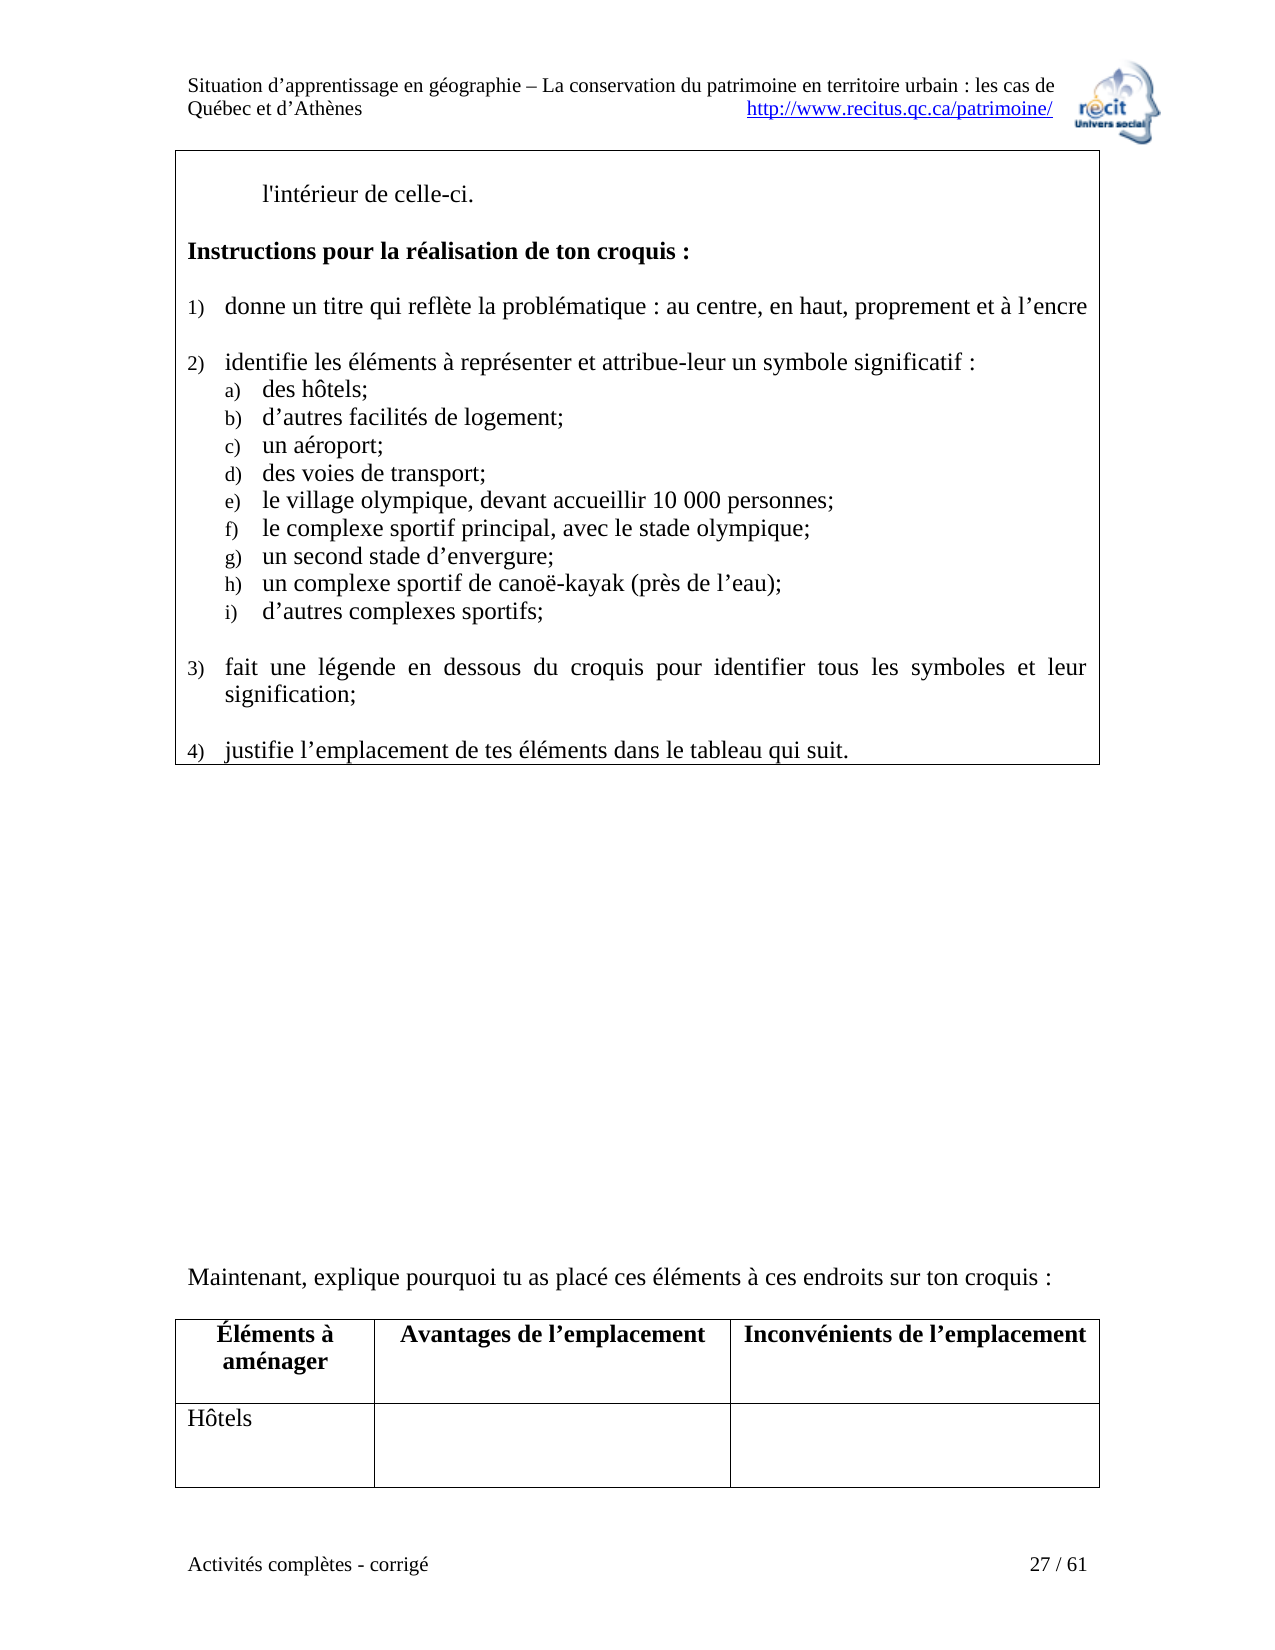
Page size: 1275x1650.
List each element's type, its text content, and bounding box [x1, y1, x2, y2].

text Maintenant, explique pourquoi tu as placé ces éléments à ces endroits sur ton croquis : [187, 1263, 1087, 1291]
table_header Activité 3.4.2 : réalisation d'un croquis Maintenant que tu as réfléchi sommairement aux différents problèmes que pose la venue des Jeux olympiques, tu dois réaliser un croquis sur l’aménagement de la ville d’Athènes lors de la venue des Jeux olympiques d’été de 2004. Pour cette activité, tu te fais donc l’urbaniste en chef du comité organisateur des Jeux olympiques. Ton objectif premier est la conservation du patrimoine tout en conciliant la venue des Jeux. Tu devras par la suite justifier l'emplacement de tes éléments, en soulevant les avantages et les inconvénients de tes choix. Qu’est-ce qu’un croquis? Un croquis est un dessin à main levée ou à l’ordinateur Il est composé de schémas et de quelques mots et représente les principaux éléments d’un territoire existant. Le but d’un croquis est de faire comprendre simplement ta façon de voir une réalité ou un problème. Dans ce cas-ci, le problème à schématiser est l’aménagement des Jeux olympiques d’été à Athènes en ayant comme priorité la protection du patrimoine. Pour réaliser ton croquis tu peux utiliser l'outil du croquis en ligne à l’adresse suivante : http://www.recitus.qc.ca/croquis ou te servir du croquis que tu trouveras à l’annexe 3.4.2. ***Pour accéder au Croquis en ligne, tu dois t'ouvrir un compte. Une fois rendu dans ton compte, tu dois créer un nouveau croquis, en choisissant le thème « patrimoine ». Une fois ton croquis réalisé, tu peux l'exporter pour en faire une image jpeg et le donner à ton enseignant. N'hésite pas aussi à le soumettre pour qu'il fasse partie de notre galerie sur les enjeux olympiques d'Athènes! Vous pouvez trouver un tutoriel plus détaillé sur le fonctionnement de l'application à l'intérieur de celle-ci. Instructions pour la réalisation de ton croquis : donne un titre qui reflète la problématique : au centre, en haut, proprement et à l’encre identifie les éléments à représenter et attribue-leur un symbole significatif : des hôtels; d’autres facilités de logement; un aéroport; des voies de transport; le village olympique, devant accueillir 10 000 personnes; le complexe sportif principal, avec le stade olympique; un second stade d’envergure; un complexe sportif de canoë-kayak (près de l’eau); d’autres complexes sportifs; fait une légende en dessous du croquis pour identifier tous les symboles et leur signification; justifie l’emplacement de tes éléments dans le tableau qui suit. [176, 151, 1099, 763]
picture [1070, 57, 1161, 146]
table_header Inconvénients de l’emplacement [731, 1320, 1099, 1403]
table_header Éléments à aménager [176, 1320, 374, 1403]
table_cell [731, 1404, 1099, 1487]
table_cell [375, 1404, 730, 1487]
table_cell Hôtels [176, 1404, 374, 1487]
table_header Avantages de l’emplacement [375, 1320, 730, 1403]
